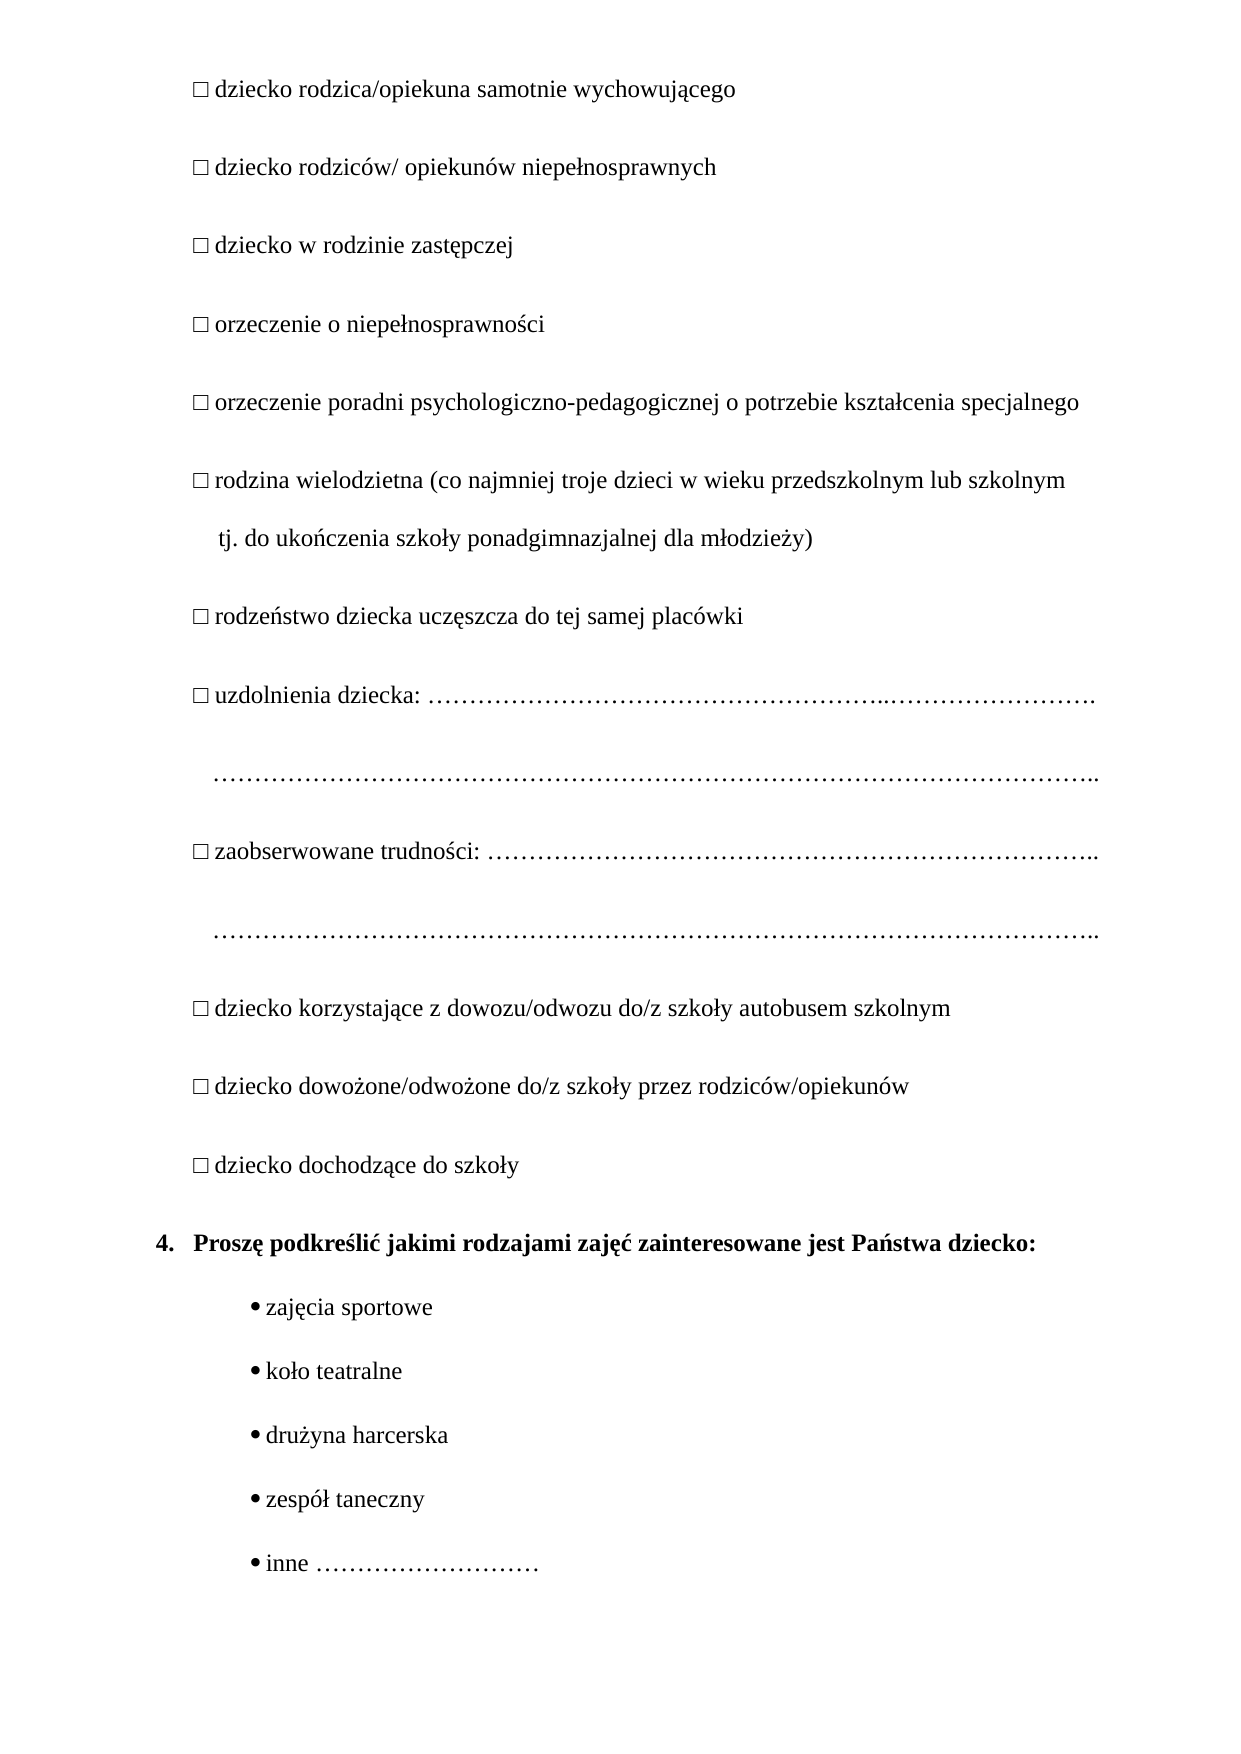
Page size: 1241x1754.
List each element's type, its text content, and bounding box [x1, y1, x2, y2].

list □ dziecko korzystające z dowozu/odwozu do/z szkoły autobusem szkolnym [193, 993, 1122, 1022]
list Proszę podkreślić jakimi rodzajami zajęć zainteresowane jest Państwa dziecko: [156, 1228, 1122, 1257]
list □ orzeczenie o niepełnosprawności [193, 309, 1122, 338]
list □ dziecko rodzica/opiekuna samotnie wychowującego [193, 74, 1122, 103]
list inne ……………………… [251, 1548, 1122, 1577]
list □ dziecko rodziców/ opiekunów niepełnosprawnych [193, 152, 1122, 181]
list □ dziecko w rodzinie zastępczej [193, 231, 1122, 259]
list □ orzeczenie poradni psychologiczno-pedagogicznej o potrzebie kształcenia specjalnego [193, 387, 1122, 416]
list □ uzdolnienia dziecka: ………………………………………………..……………………. [193, 680, 1122, 708]
list □ rodzina wielodzietna (co najmniej troje dzieci w wieku przedszkolnym lub szkolnym tj. do ukończenia szkoły ponadgimnazjalnej dla młodzieży) [193, 466, 1122, 552]
list koło teatralne [251, 1356, 1122, 1385]
list □ dziecko dowożone/odwożone do/z szkoły przez rodziców/opiekunów [193, 1071, 1122, 1100]
list □ dziecko dochodzące do szkoły [193, 1150, 1122, 1178]
list zespół taneczny [251, 1484, 1122, 1513]
list □ zaobserwowane trudności: ……………………………………………………………….. [193, 836, 1122, 865]
list …………………………………………………………………………………………….. [193, 758, 1122, 787]
list drużyna harcerska [251, 1420, 1122, 1449]
list …………………………………………………………………………………………….. [193, 915, 1122, 943]
list □ rodzeństwo dziecka uczęszcza do tej samej placówki [193, 601, 1122, 630]
list zajęcia sportowe [251, 1292, 1122, 1321]
